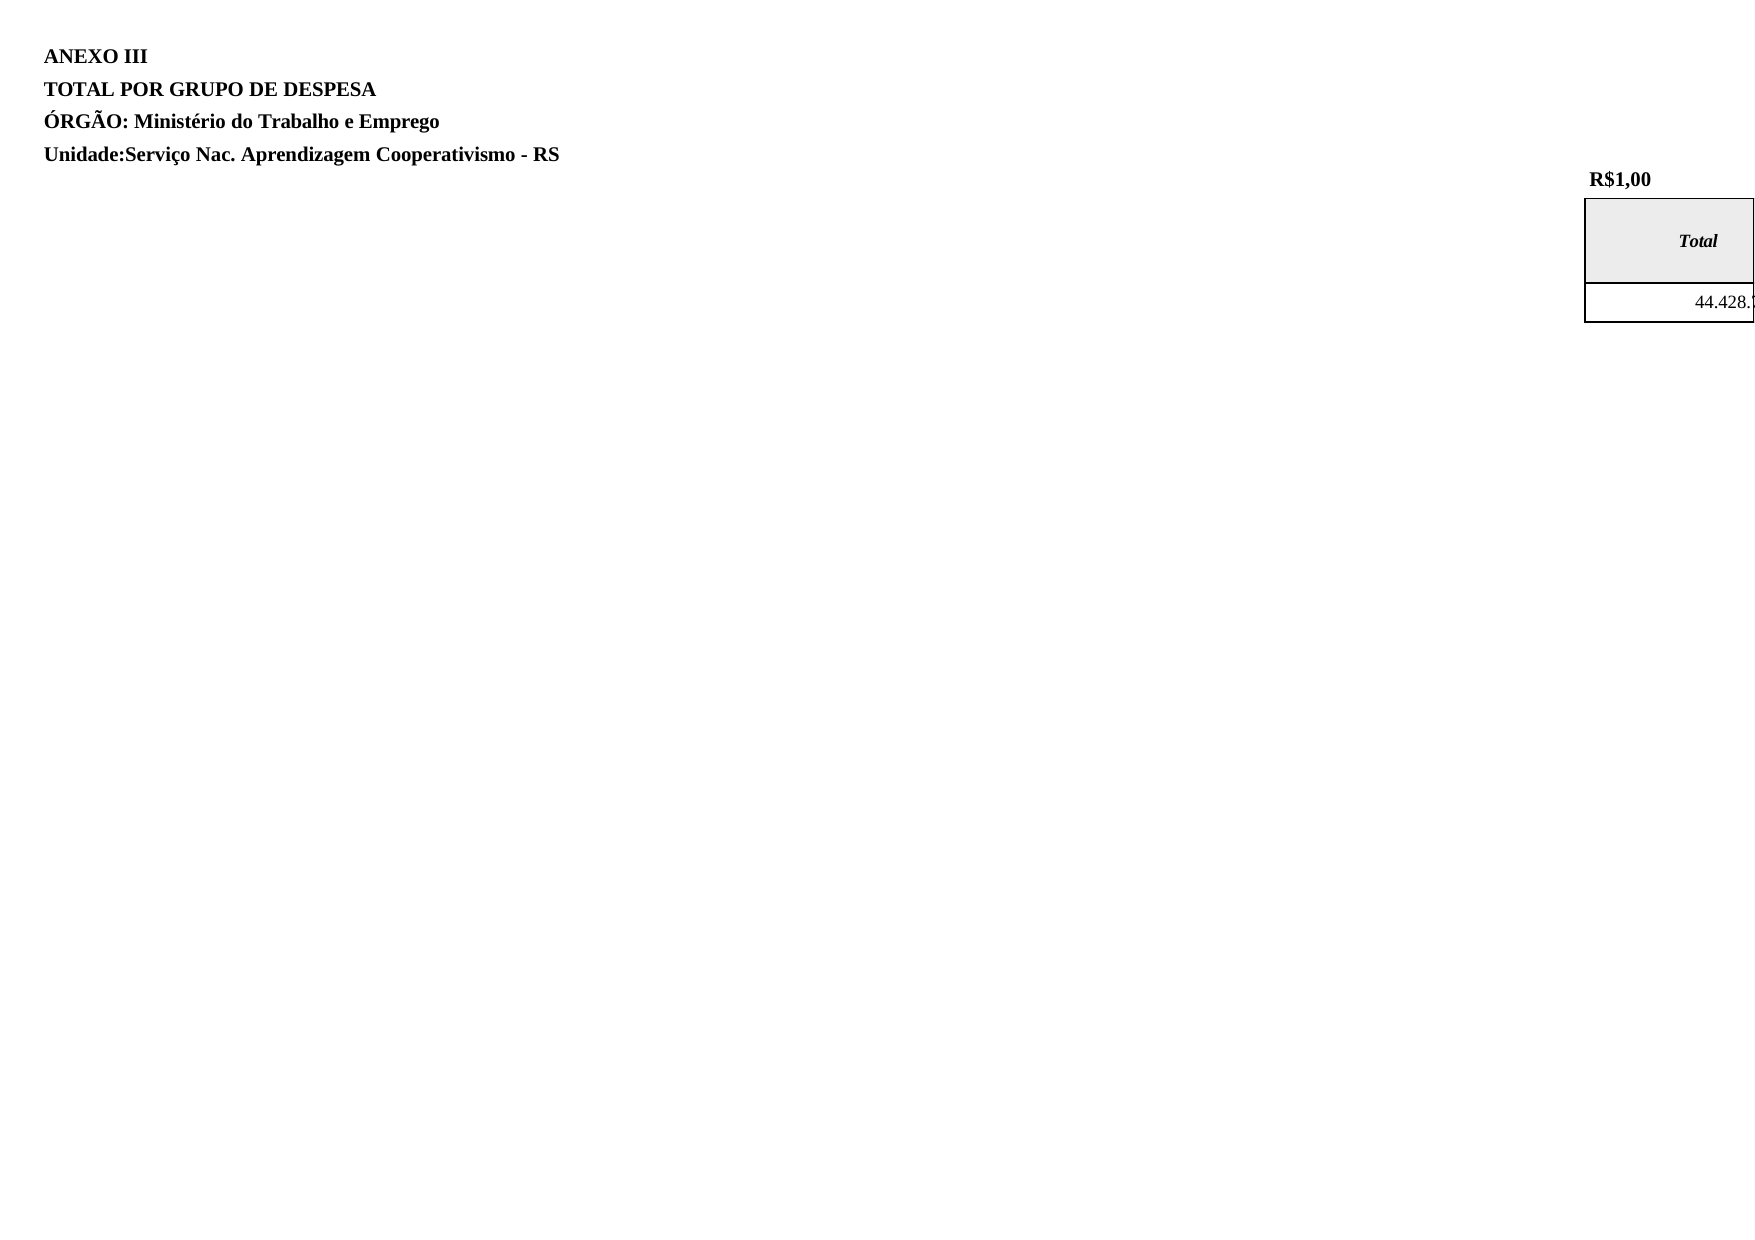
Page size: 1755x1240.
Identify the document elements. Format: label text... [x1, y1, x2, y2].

table_cell 44.428.711,00 [1586, 284, 1753, 321]
text R$1,00 [1589, 167, 1662, 191]
text ÓRGÃO: Ministério do Trabalho e Emprego Unidade:Serviço Nac. Aprendizagem Cooperativismo - RS [44, 109, 560, 166]
text ANEXO III [44, 44, 560, 68]
text TOTAL POR GRUPO DE DESPESA [44, 77, 560, 101]
table_header Total [1586, 199, 1753, 282]
